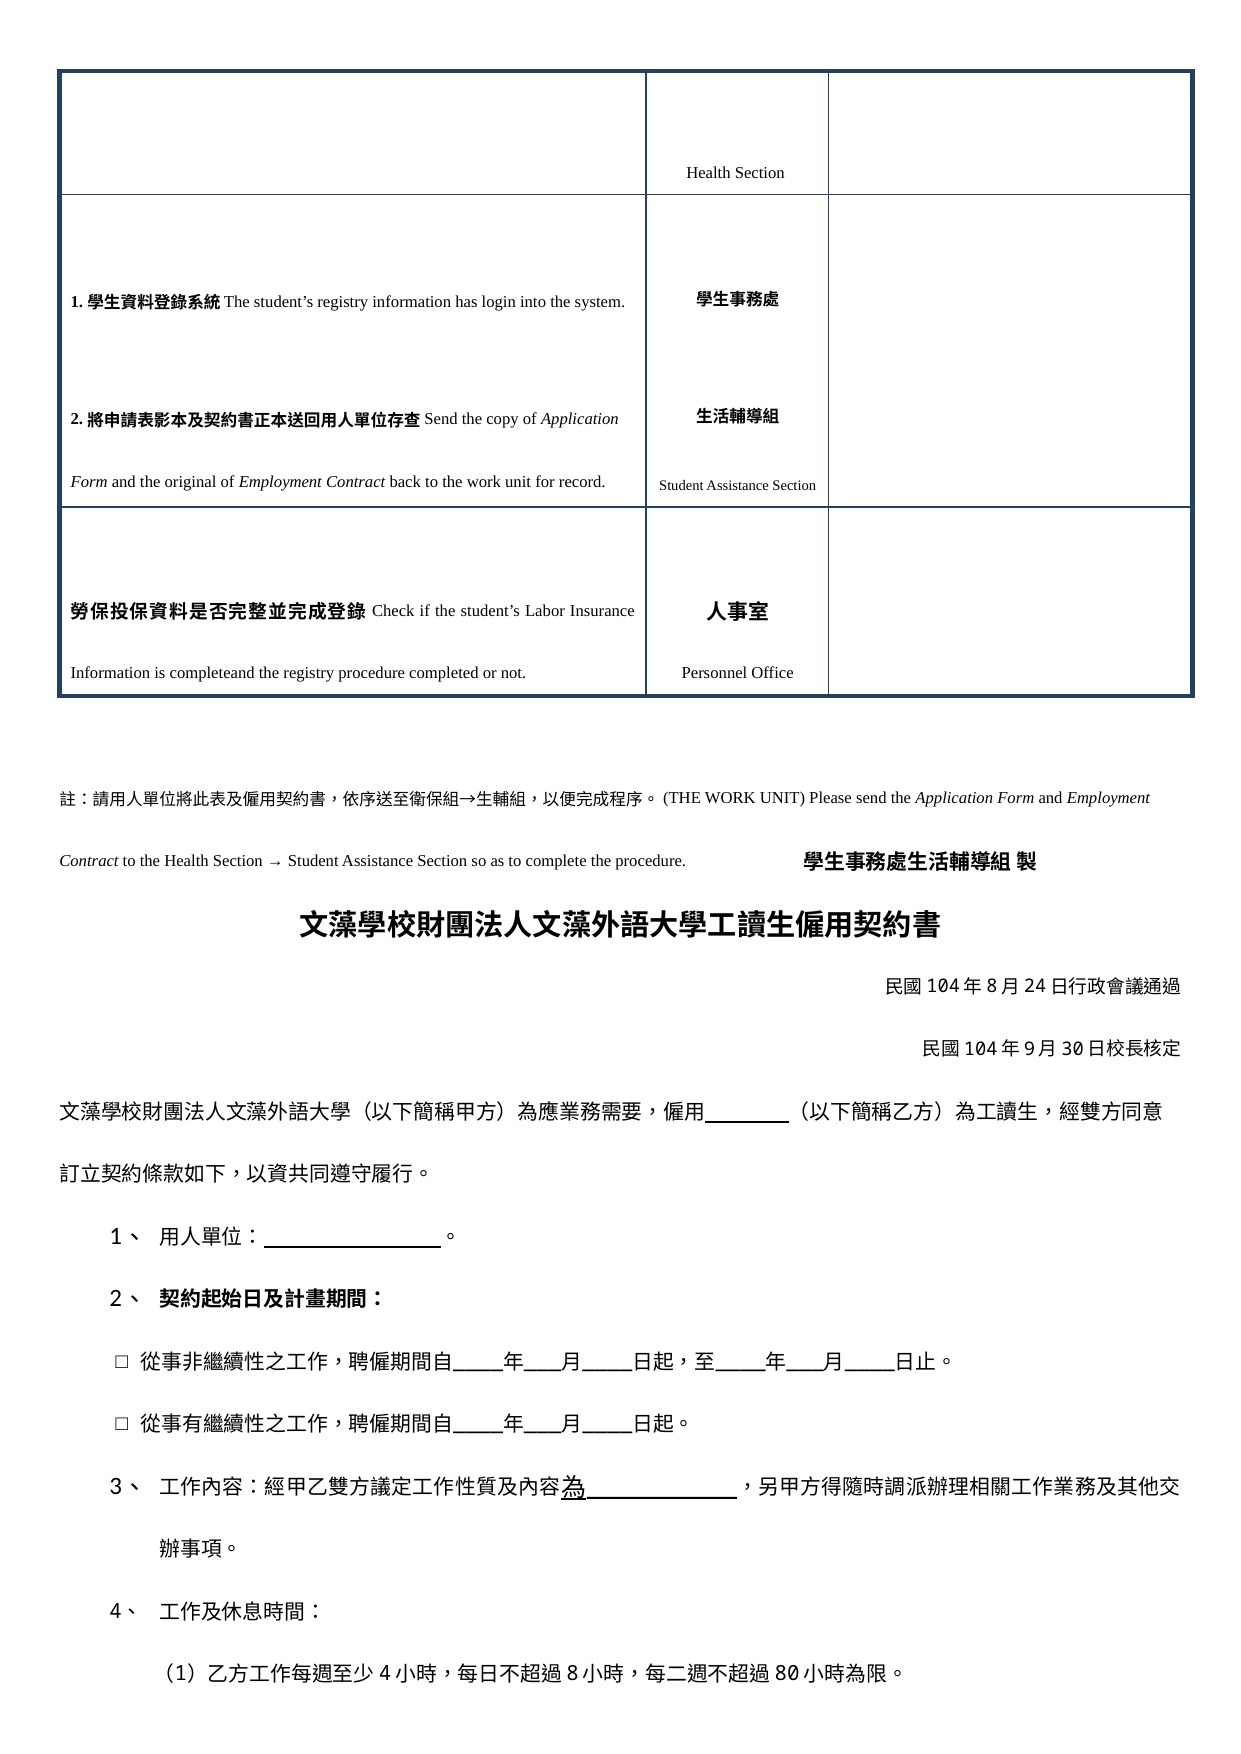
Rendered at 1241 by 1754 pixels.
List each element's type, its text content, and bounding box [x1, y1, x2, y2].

text □ 從事有繼續性之工作，聘僱期間自____年___月____日起。 [115, 1381, 1181, 1443]
list 工作內容：經甲乙雙方議定工作性質及內容為__________，另甲方得隨時調派辦理相關工作業務及其他交辦事項。 [109, 1443, 1181, 1568]
text 註：請用人單位將此表及僱用契約書，依序送至衛保組→生輔組，以便完成程序。 (THE WORK UNIT) Please send the Application Form and Employment Contract to the Health Section → Student Assistance Section so as to complete the procedure. 學生事務處生活輔導組 製 [59, 756, 1181, 881]
table_cell 人事室 Personnel Office [647, 508, 828, 693]
table_cell Health Section [647, 73, 828, 193]
table_cell 學生事務處 生活輔導組 Student Assistance Section [647, 195, 828, 506]
text □ 從事非繼續性之工作，聘僱期間自____年___月____日起，至____年___月____日止。 [115, 1318, 1181, 1381]
table_cell [62, 73, 645, 193]
text 民國104年9月30日校長核定 [59, 1006, 1181, 1068]
table_cell [829, 508, 1190, 693]
list 用人單位： 。 [109, 1193, 1181, 1256]
list 契約起始日及計畫期間： [109, 1256, 1181, 1318]
table_cell 1. 學生資料登錄系統The student’s registry information has login into the system. 2. 將申請表影本及契約書正本送回用人單位存查 Send the copy of Application Form and the original of Employment Contract back to the work unit for record. [62, 195, 645, 506]
table_cell 勞保投保資料是否完整並完成登錄Check if the student’s Labor Insurance Information is completeand the registry procedure completed or not. [62, 508, 645, 693]
table_cell [829, 195, 1190, 506]
text 文藻學校財團法人文藻外語大學（以下簡稱甲方）為應業務需要，僱用 （以下簡稱乙方）為工讀生，經雙方同意訂立契約條款如下，以資共同遵守履行。 [59, 1068, 1181, 1193]
text 民國104年8月24日行政會議通過 [59, 943, 1181, 1006]
table_cell [829, 73, 1190, 193]
text 文藻學校財團法人文藻外語大學工讀生僱用契約書 [59, 881, 1181, 943]
list 乙方工作每週至少4小時，每日不超過8小時，每二週不超過80小時為限。 [153, 1631, 1181, 1693]
list 工作及休息時間： [109, 1568, 1181, 1631]
